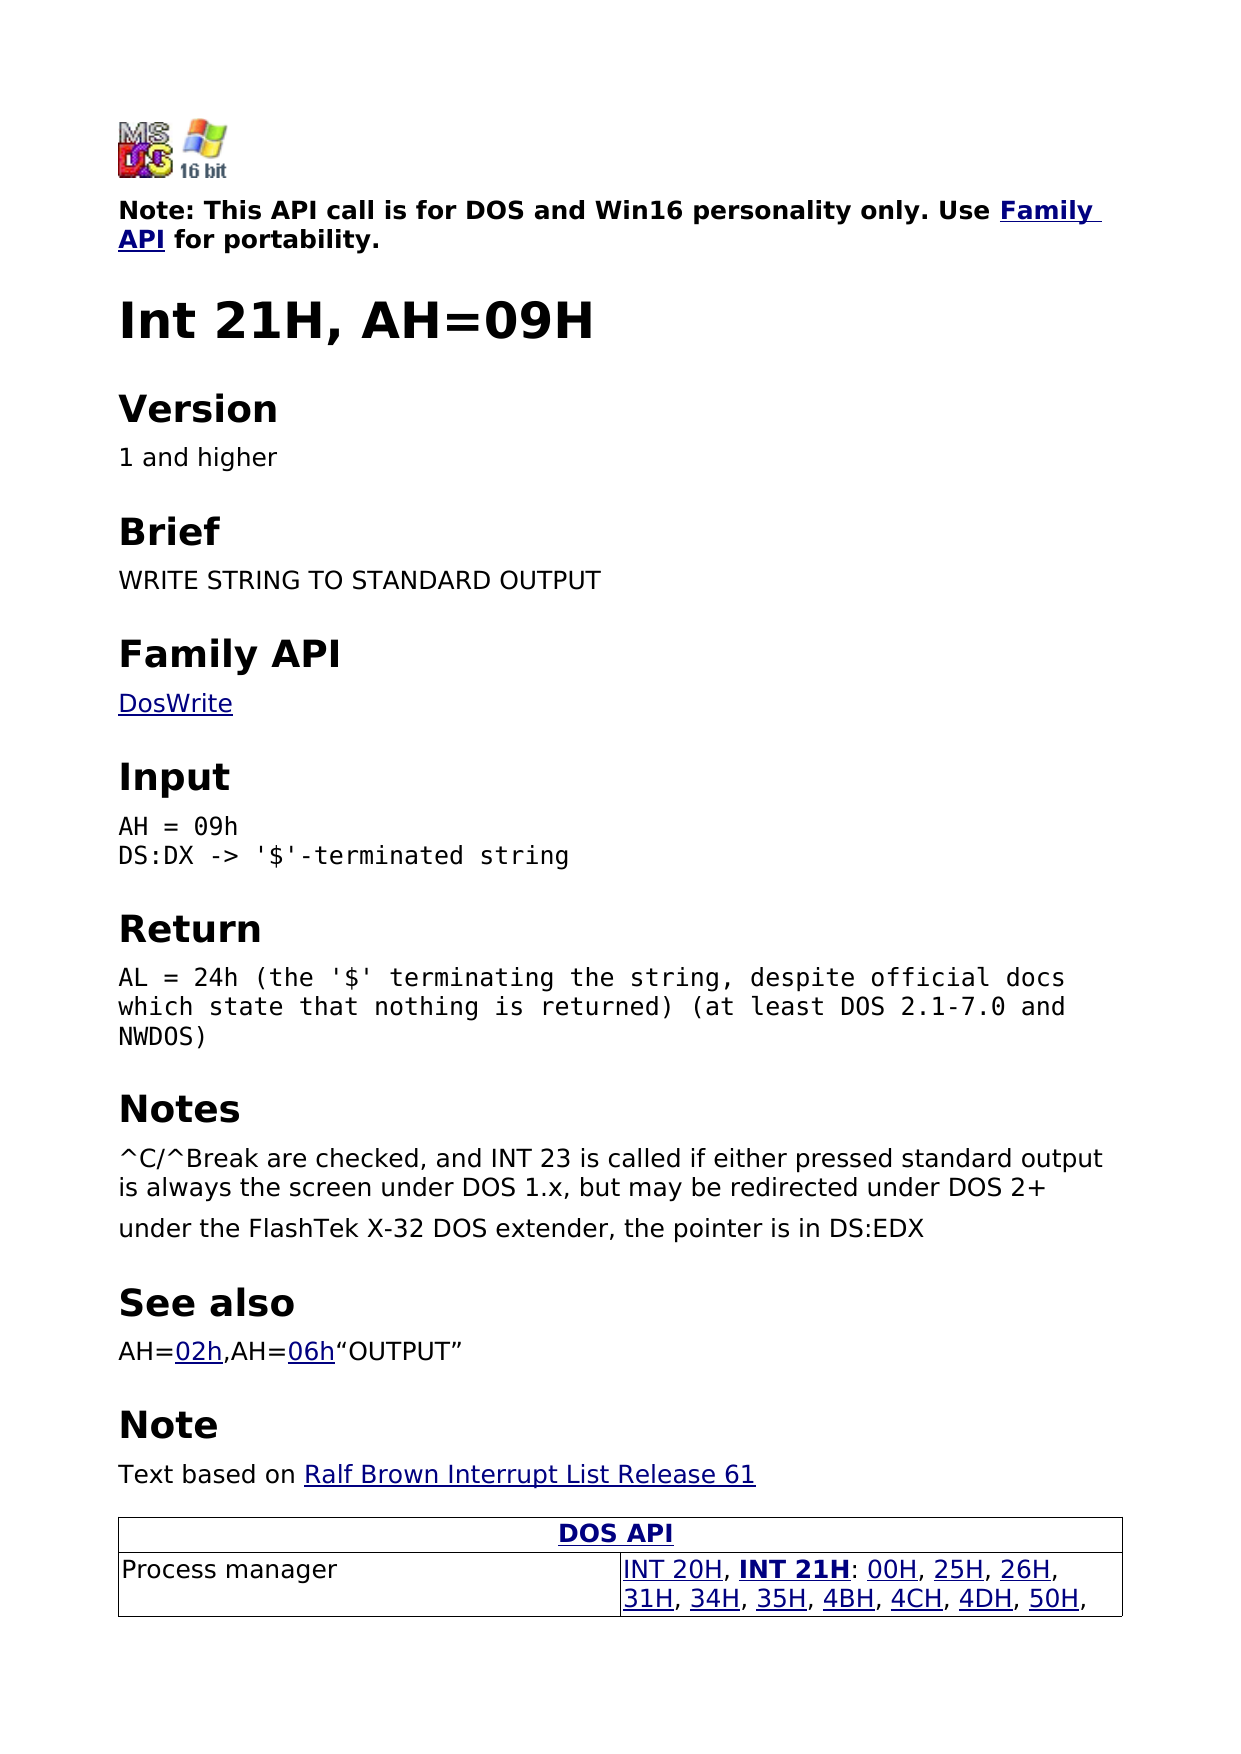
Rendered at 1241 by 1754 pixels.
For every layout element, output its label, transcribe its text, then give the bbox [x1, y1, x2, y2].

subtitle Note [118, 1404, 1122, 1448]
subtitle See also [118, 1281, 1122, 1325]
text AH=02h,AH=06h“OUTPUT” [118, 1337, 1122, 1367]
table_header DOS API [119, 1518, 1122, 1552]
subtitle Version [118, 387, 1122, 431]
subtitle Notes [118, 1088, 1122, 1131]
subtitle Int 21H, AH=09H [118, 292, 1122, 350]
text ^C/^Break are checked, and INT 23 is called if either pressed standard output is always the screen under DOS 1.x, but may be redirected under DOS 2+ [118, 1144, 1122, 1202]
picture [118, 122, 173, 178]
text AL = 24h (the '$' terminating the string, despite official docs which state that nothing is returned) (at least DOS 2.1-7.0 and NWDOS) [118, 963, 1122, 1051]
table_cell INT 20H, INT 21H: 00H, 25H, 26H, 31H, 34H, 35H, 4BH, 4CH, 4DH, 50H, [621, 1553, 1122, 1616]
subtitle Return [118, 907, 1122, 951]
table_cell Process manager [119, 1553, 620, 1616]
text AH = 09h DS:DX -> '$'-terminated string [118, 812, 1122, 870]
text Text based on Ralf Brown Interrupt List Release 61 [118, 1460, 1122, 1489]
picture [180, 118, 228, 178]
text under the FlashTek X-32 DOS extender, the pointer is in DS:EDX [118, 1214, 1122, 1244]
text DosWrite [118, 689, 1122, 718]
subtitle Brief [118, 510, 1122, 554]
text 1 and higher [118, 444, 1122, 473]
subtitle Family API [118, 633, 1122, 677]
text Note: This API call is for DOS and Win16 personality only. Use Family API for portability. [118, 196, 1122, 254]
subtitle Input [118, 756, 1122, 799]
text WRITE STRING TO STANDARD OUTPUT [118, 566, 1122, 596]
